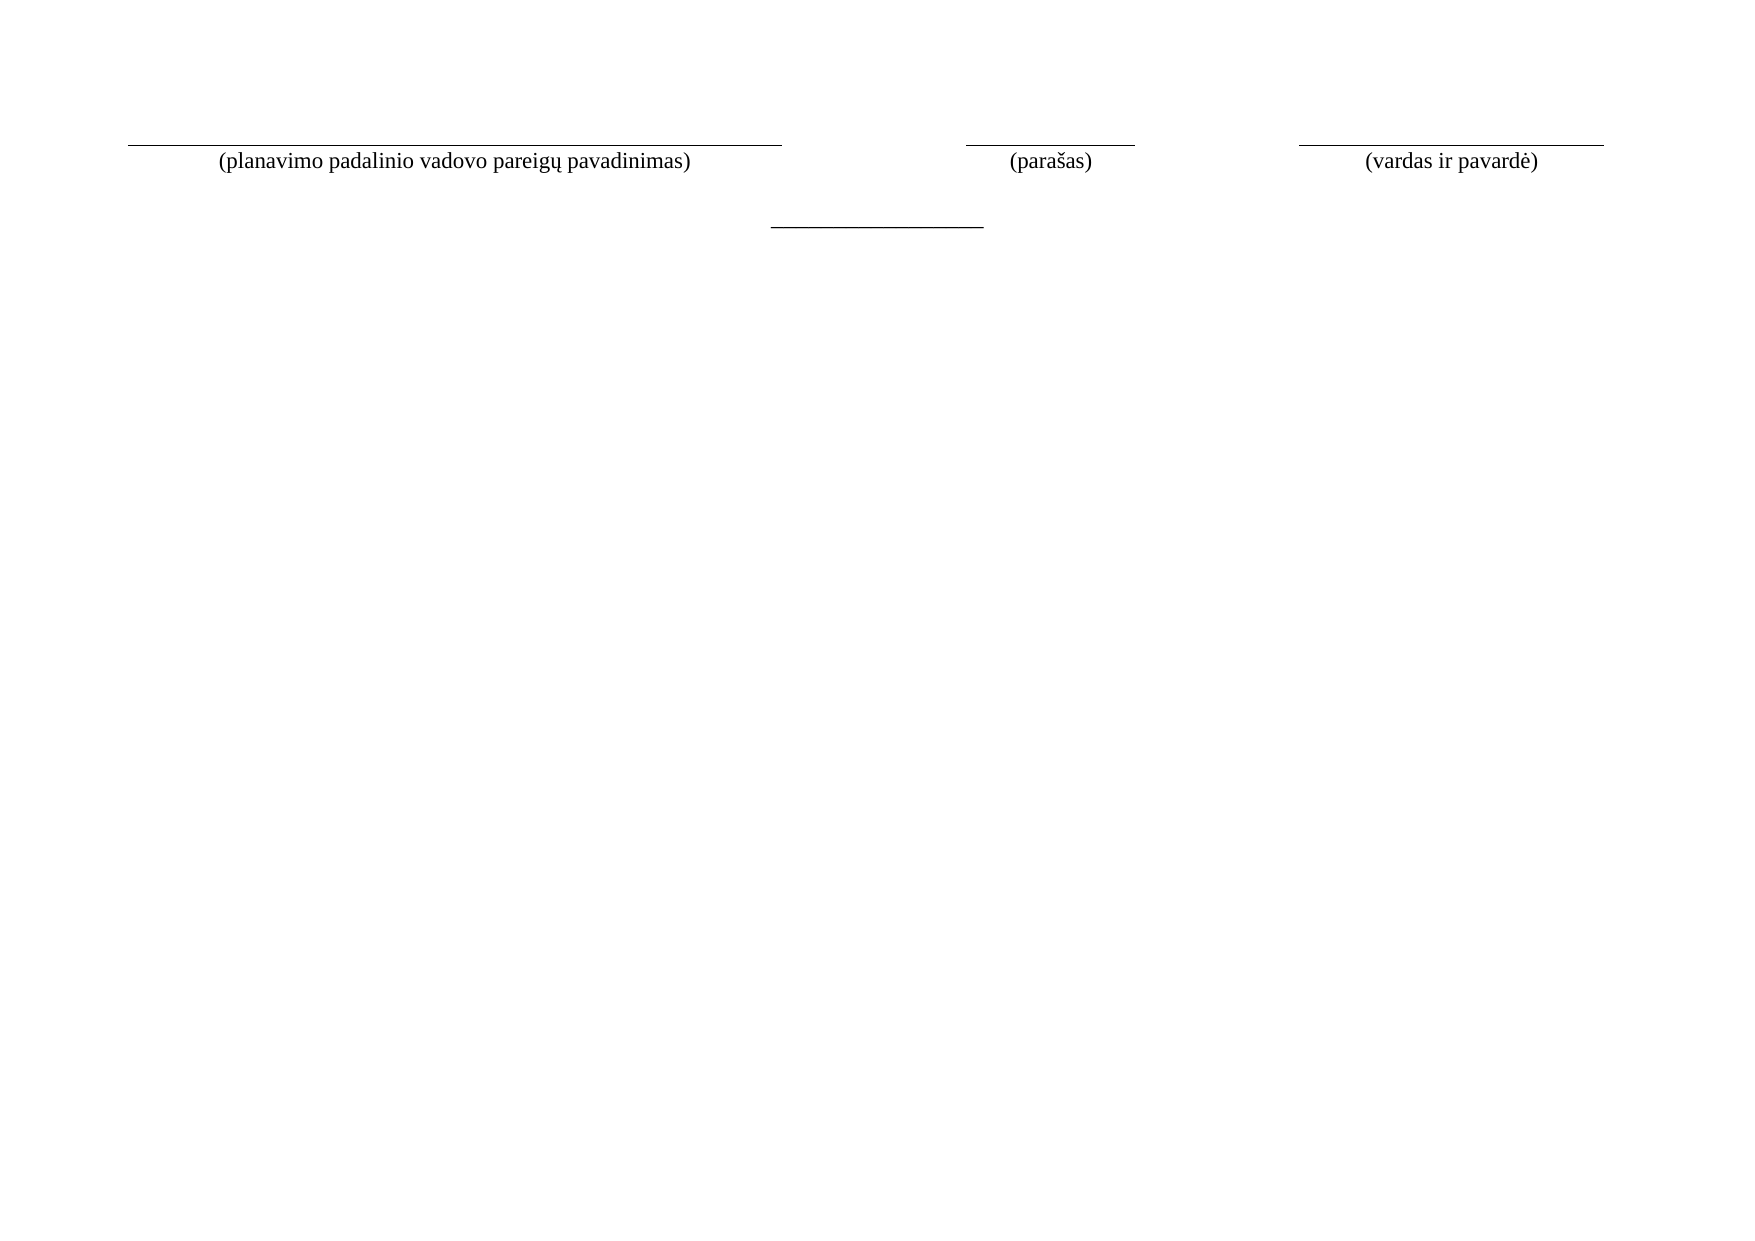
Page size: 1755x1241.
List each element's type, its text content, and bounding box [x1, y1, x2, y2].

table_header [128, 118, 782, 144]
table_cell [1135, 145, 1299, 173]
table_cell (parašas) [966, 146, 1135, 173]
table_header [966, 118, 1135, 144]
table_cell (vardas ir pavardė) [1299, 146, 1604, 173]
table_header [1299, 118, 1604, 144]
table_cell [782, 145, 966, 173]
table_header [1135, 118, 1299, 144]
table_header [782, 118, 966, 144]
table_cell (planavimo padalinio vadovo pareigų pavadinimas) [128, 146, 782, 173]
text _________________ [118, 202, 1636, 231]
